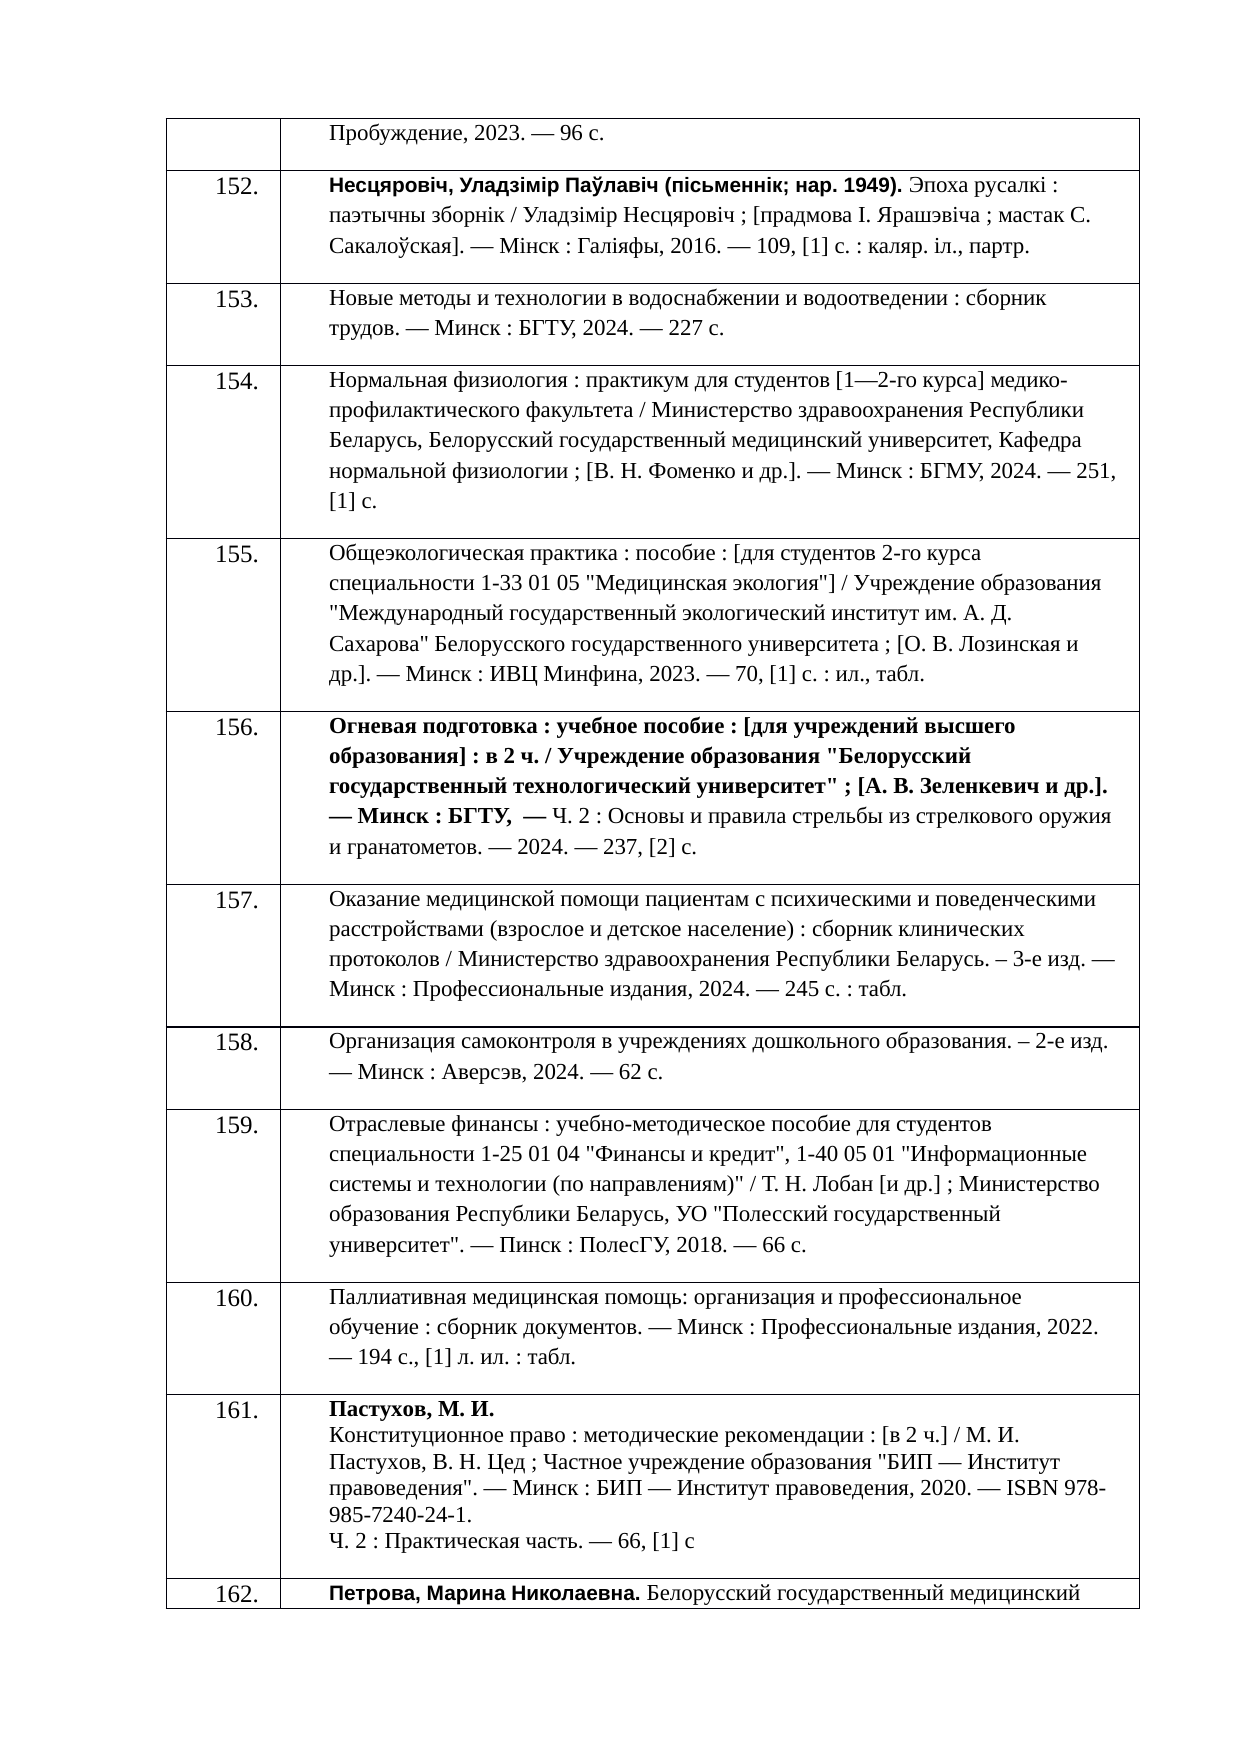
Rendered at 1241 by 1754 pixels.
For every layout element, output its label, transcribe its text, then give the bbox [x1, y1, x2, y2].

table_cell [167, 539, 280, 711]
table_cell Пастухов, М. И. Конституционное право : методические рекомендации : [в 2 ч.] / М. И. Пастухов, В. Н. Цед ; Частное учреждение образования "БИП ― Институт правоведения". ― Минск : БИП ― Институт правоведения, 2020. ― ISBN 978-985-7240-24-1. Ч. 2 : Практическая часть. — 66, [1] с [281, 1395, 1139, 1578]
table_cell Оказание медицинской помощи пациентам с психическими и поведенческими расстройствами (взрослое и детское население) : сборник клинических протоколов / Министерство здравоохранения Республики Беларусь. – 3-е изд. ― Минск : Профессиональные издания, 2024. — 245 с. : табл. [281, 885, 1139, 1026]
table_cell [167, 1028, 280, 1109]
table_cell Огневая подготовка : учебное пособие : [для учреждений высшего образования] : в 2 ч. / Учреждение образования "Белорусский государственный технологический университет" ; [А. В. Зеленкевич и др.]. ― Минск : БГТУ, ― Ч. 2 : Основы и правила стрельбы из стрелкового оружия и гранатометов. ― 2024. — 237, [2] с. [281, 712, 1139, 884]
table_cell Паллиативная медицинская помощь: организация и профессиональное обучение : сборник документов. ― Минск : Профессиональные издания, 2022. — 194 с., [1] л. ил. : табл. [281, 1283, 1139, 1394]
table_cell [167, 1283, 280, 1394]
table_cell [167, 366, 280, 538]
table_cell Нормальная физиология : практикум для студентов [1―2-го курса] медико-профилактического факультета / Министерство здравоохранения Республики Беларусь, Белорусский государственный медицинский университет, Кафедра нормальной физиологии ; [В. Н. Фоменко и др.]. ― Минск : БГМУ, 2024. — 251, [1] с. [281, 366, 1139, 538]
table_cell Петрова, Марина Николаевна. Белорусский государственный медицинский [281, 1579, 1139, 1608]
table_cell [167, 171, 280, 283]
table_cell Несцяровіч, Уладзімір Паўлавіч (пісьменнік; нар. 1949). Эпоха русалкі : паэтычны зборнік / Уладзімір Несцяровіч ; [прадмова І. Ярашэвіча ; мастак С. Сакалоўская]. ― Мінск : Галіяфы, 2016. — 109, [1] с. : каляр. іл., партр. [281, 171, 1139, 283]
table_cell [167, 1395, 280, 1578]
table_cell Пробуждение, 2023. — 96 с. [281, 119, 1139, 170]
table_cell Отраслевые финансы : учебно-методическое пособие для студентов специальности 1-25 01 04 "Финансы и кредит", 1-40 05 01 "Информационные системы и технологии (по направлениям)" / Т. Н. Лобан [и др.] ; Министерство образования Республики Беларусь, УО "Полесский государственный университет". ― Пинск : ПолесГУ, 2018. — 66 с. [281, 1110, 1139, 1282]
table_cell [167, 1110, 280, 1282]
table_cell [167, 119, 280, 170]
table_cell [167, 1579, 280, 1608]
table_cell Новые методы и технологии в водоснабжении и водоотведении : сборник трудов. ― Минск : БГТУ, 2024. — 227 с. [281, 284, 1139, 365]
table_cell Общеэкологическая практика : пособие : [для студентов 2-го курса специальности 1-33 01 05 "Медицинская экология"] / Учреждение образования "Международный государственный экологический институт им. А. Д. Сахарова" Белорусского государственного университета ; [О. В. Лозинская и др.]. ― Минск : ИВЦ Минфина, 2023. — 70, [1] с. : ил., табл. [281, 539, 1139, 711]
table_cell [167, 712, 280, 884]
table_cell Организация самоконтроля в учреждениях дошкольного образования. – 2-е изд. ― Минск : Аверсэв, 2024. — 62 с. [281, 1028, 1139, 1109]
table_cell [167, 284, 280, 365]
table_cell [167, 885, 280, 1026]
